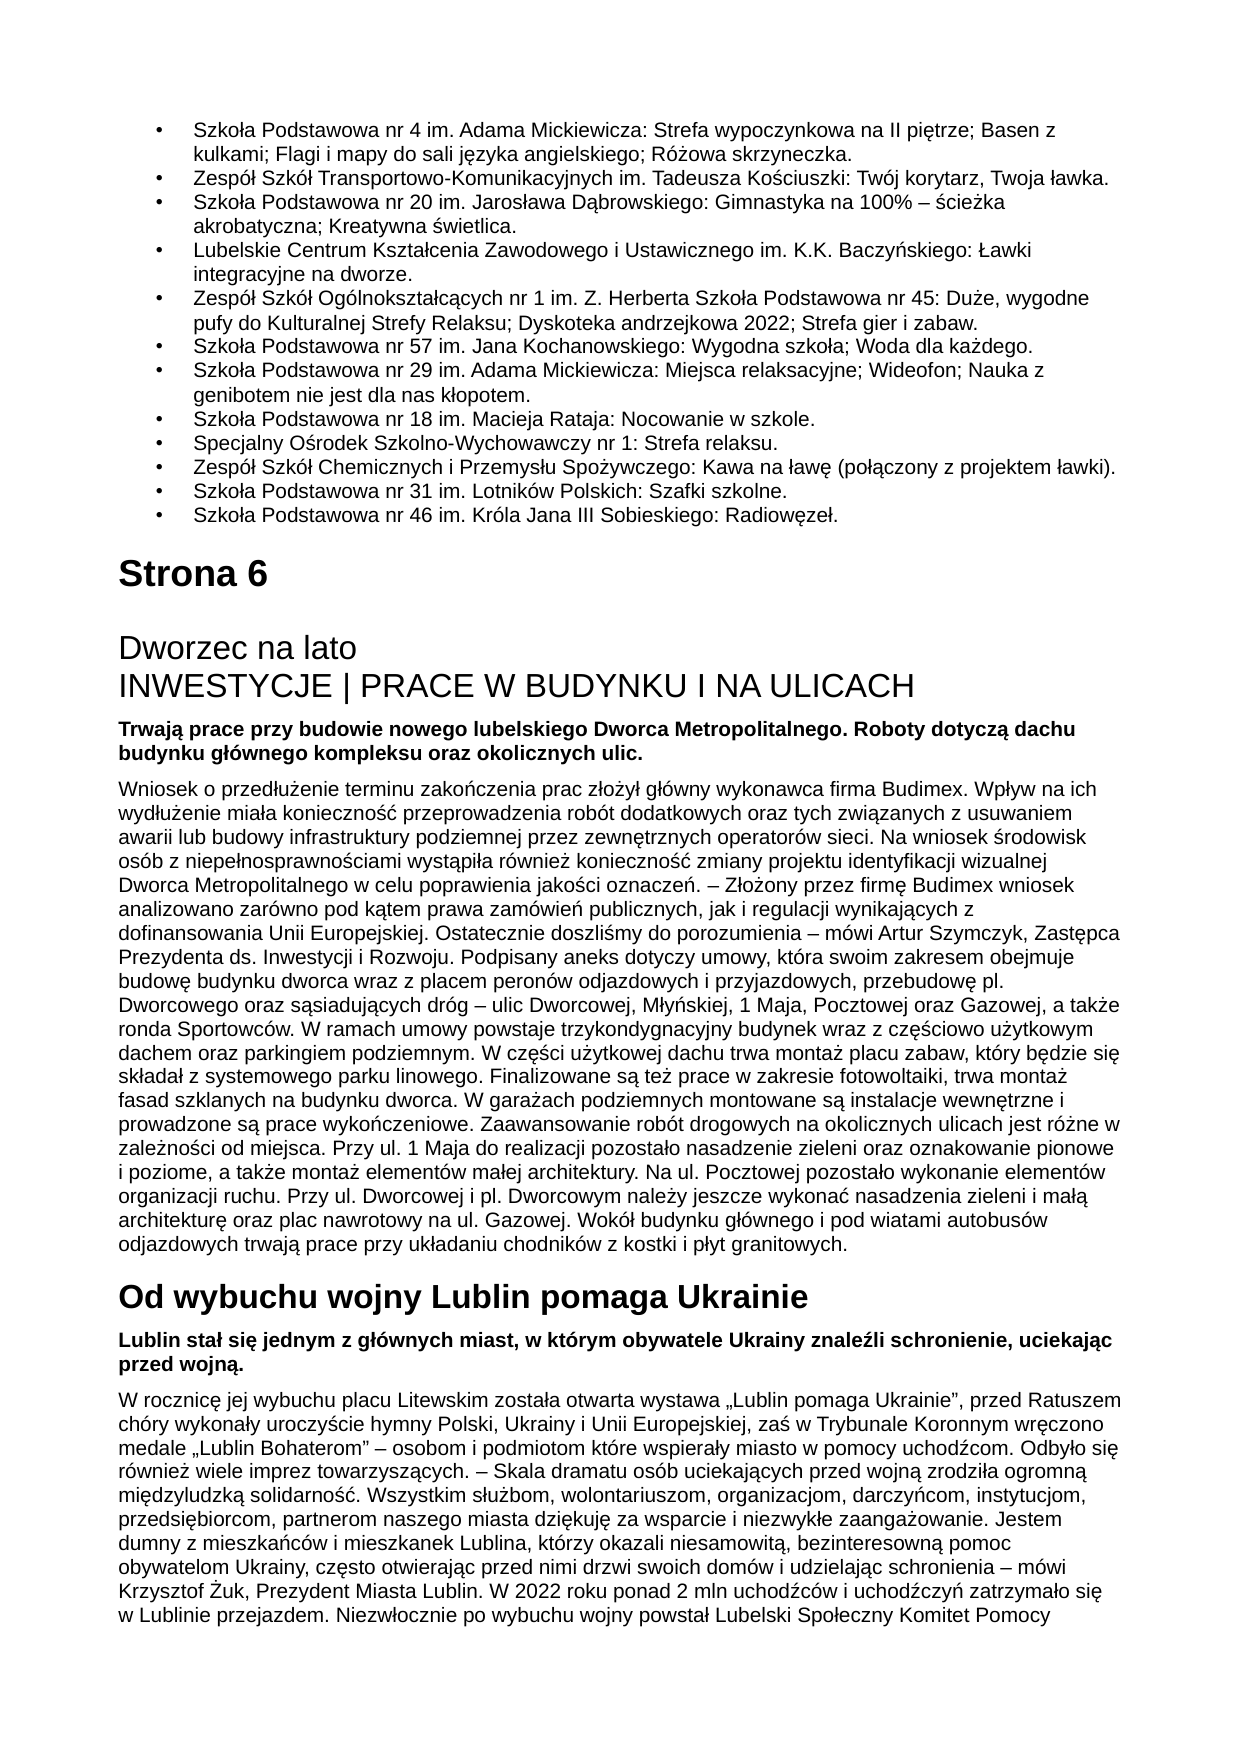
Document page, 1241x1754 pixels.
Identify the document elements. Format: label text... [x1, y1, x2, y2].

list Szkoła Podstawowa nr 18 im. Macieja Rataja: Nocowanie w szkole. [156, 406, 1122, 430]
text Lublin stał się jednym z głównych miast, w którym obywatele Ukrainy znaleźli schronienie, uciekając przed wojną. [118, 1328, 1122, 1376]
list Szkoła Podstawowa nr 31 im. Lotników Polskich: Szafki szkolne. [156, 478, 1122, 503]
list Zespół Szkół Chemicznych i Przemysłu Spożywczego: Kawa na ławę (połączony z projektem ławki). [156, 454, 1122, 478]
list Szkoła Podstawowa nr 4 im. Adama Mickiewicza: Strefa wypoczynkowa na II piętrze; Basen z kulkami; Flagi i mapy do sali języka angielskiego; Różowa skrzyneczka. [156, 118, 1122, 166]
list Zespół Szkół Ogólnokształcących nr 1 im. Z. Herberta Szkoła Podstawowa nr 45: Duże, wygodne pufy do Kulturalnej Strefy Relaksu; Dyskoteka andrzejkowa 2022; Strefa gier i zabaw. [156, 286, 1122, 334]
list Specjalny Ośrodek Szkolno-Wychowawczy nr 1: Strefa relaksu. [156, 430, 1122, 454]
subtitle Strona 6 [118, 552, 1122, 595]
list Szkoła Podstawowa nr 57 im. Jana Kochanowskiego: Wygodna szkoła; Woda dla każdego. [156, 334, 1122, 358]
list Szkoła Podstawowa nr 46 im. Króla Jana III Sobieskiego: Radiowęzeł. [156, 503, 1122, 527]
subtitle INWESTYCJE | PRACE W BUDYNKU I NA ULICACH [118, 666, 1122, 705]
text Wniosek o przedłużenie terminu zakończenia prac złożył główny wykonawca firma Budimex. Wpływ na ich wydłużenie miała konieczność przeprowadzenia robót dodatkowych oraz tych związanych z usuwaniem awarii lub budowy infrastruktury podziemnej przez zewnętrznych operatorów sieci. Na wniosek środowisk osób z niepełnosprawnościami wystąpiła również konieczność zmiany projektu identyfikacji wizualnej Dworca Metropolitalnego w celu poprawienia jakości oznaczeń. – Złożony przez firmę Budimex wniosek analizowano zarówno pod kątem prawa zamówień publicznych, jak i regulacji wynikających z dofinansowania Unii Europejskiej. Ostatecznie doszliśmy do porozumienia – mówi Artur Szymczyk, Zastępca Prezydenta ds. Inwestycji i Rozwoju. Podpisany aneks dotyczy umowy, która swoim zakresem obejmuje budowę budynku dworca wraz z placem peronów odjazdowych i przyjazdowych, przebudowę pl. Dworcowego oraz sąsiadujących dróg – ulic Dworcowej, Młyńskiej, 1 Maja, Pocztowej oraz Gazowej, a także ronda Sportowców. W ramach umowy powstaje trzykondygnacyjny budynek wraz z częściowo użytkowym dachem oraz parkingiem podziemnym. W części użytkowej dachu trwa montaż placu zabaw, który będzie się składał z systemowego parku linowego. Finalizowane są też prace w zakresie fotowoltaiki, trwa montaż fasad szklanych na budynku dworca. W garażach podziemnych montowane są instalacje wewnętrzne i prowadzone są prace wykończeniowe. Zaawansowanie robót drogowych na okolicznych ulicach jest różne w zależności od miejsca. Przy ul. 1 Maja do realizacji pozostało nasadzenie zieleni oraz oznakowanie pionowe i poziome, a także montaż elementów małej architektury. Na ul. Pocztowej pozostało wykonanie elementów organizacji ruchu. Przy ul. Dworcowej i pl. Dworcowym należy jeszcze wykonać nasadzenia zieleni i małą architekturę oraz plac nawrotowy na ul. Gazowej. Wokół budynku głównego i pod wiatami autobusów odjazdowych trwają prace przy układaniu chodników z kostki i płyt granitowych. [118, 777, 1122, 1256]
text Trwają prace przy budowie nowego lubelskiego Dworca Metropolitalnego. Roboty dotyczą dachu budynku głównego kompleksu oraz okolicznych ulic. [118, 717, 1122, 765]
list Szkoła Podstawowa nr 20 im. Jarosława Dąbrowskiego: Gimnastyka na 100% – ścieżka akrobatyczna; Kreatywna świetlica. [156, 190, 1122, 238]
subtitle Dworzec na lato [118, 628, 1122, 666]
list Lubelskie Centrum Kształcenia Zawodowego i Ustawicznego im. K.K. Baczyńskiego: Ławki integracyjne na dworze. [156, 238, 1122, 286]
text W rocznicę jej wybuchu placu Litewskim została otwarta wystawa „Lublin pomaga Ukrainie”, przed Ratuszem chóry wykonały uroczyście hymny Polski, Ukrainy i Unii Europejskiej, zaś w Trybunale Koronnym wręczono medale „Lublin Bohaterom” – osobom i podmiotom które wspierały miasto w pomocy uchodźcom. Odbyło się również wiele imprez towarzyszących. – Skala dramatu osób uciekających przed wojną zrodziła ogromną międzyludzką solidarność. Wszystkim służbom, wolontariuszom, organizacjom, darczyńcom, instytucjom, przedsiębiorcom, partnerom naszego miasta dziękuję za wsparcie i niezwykłe zaangażowanie. Jestem dumny z mieszkańców i mieszkanek Lublina, którzy okazali niesamowitą, bezinteresowną pomoc obywatelom Ukrainy, często otwierając przed nimi drzwi swoich domów i udzielając schronienia – mówi Krzysztof Żuk, Prezydent Miasta Lublin. W 2022 roku ponad 2 mln uchodźców i uchodźczyń zatrzymało się w Lublinie przejazdem. Niezwłocznie po wybuchu wojny powstał Lubelski Społeczny Komitet Pomocy [118, 1387, 1122, 1627]
subtitle Od wybuchu wojny Lublin pomaga Ukrainie [118, 1277, 1122, 1315]
list Szkoła Podstawowa nr 29 im. Adama Mickiewicza: Miejsca relaksacyjne; Wideofon; Nauka z genibotem nie jest dla nas kłopotem. [156, 358, 1122, 406]
list Zespół Szkół Transportowo-Komunikacyjnych im. Tadeusza Kościuszki: Twój korytarz, Twoja ławka. [156, 166, 1122, 190]
